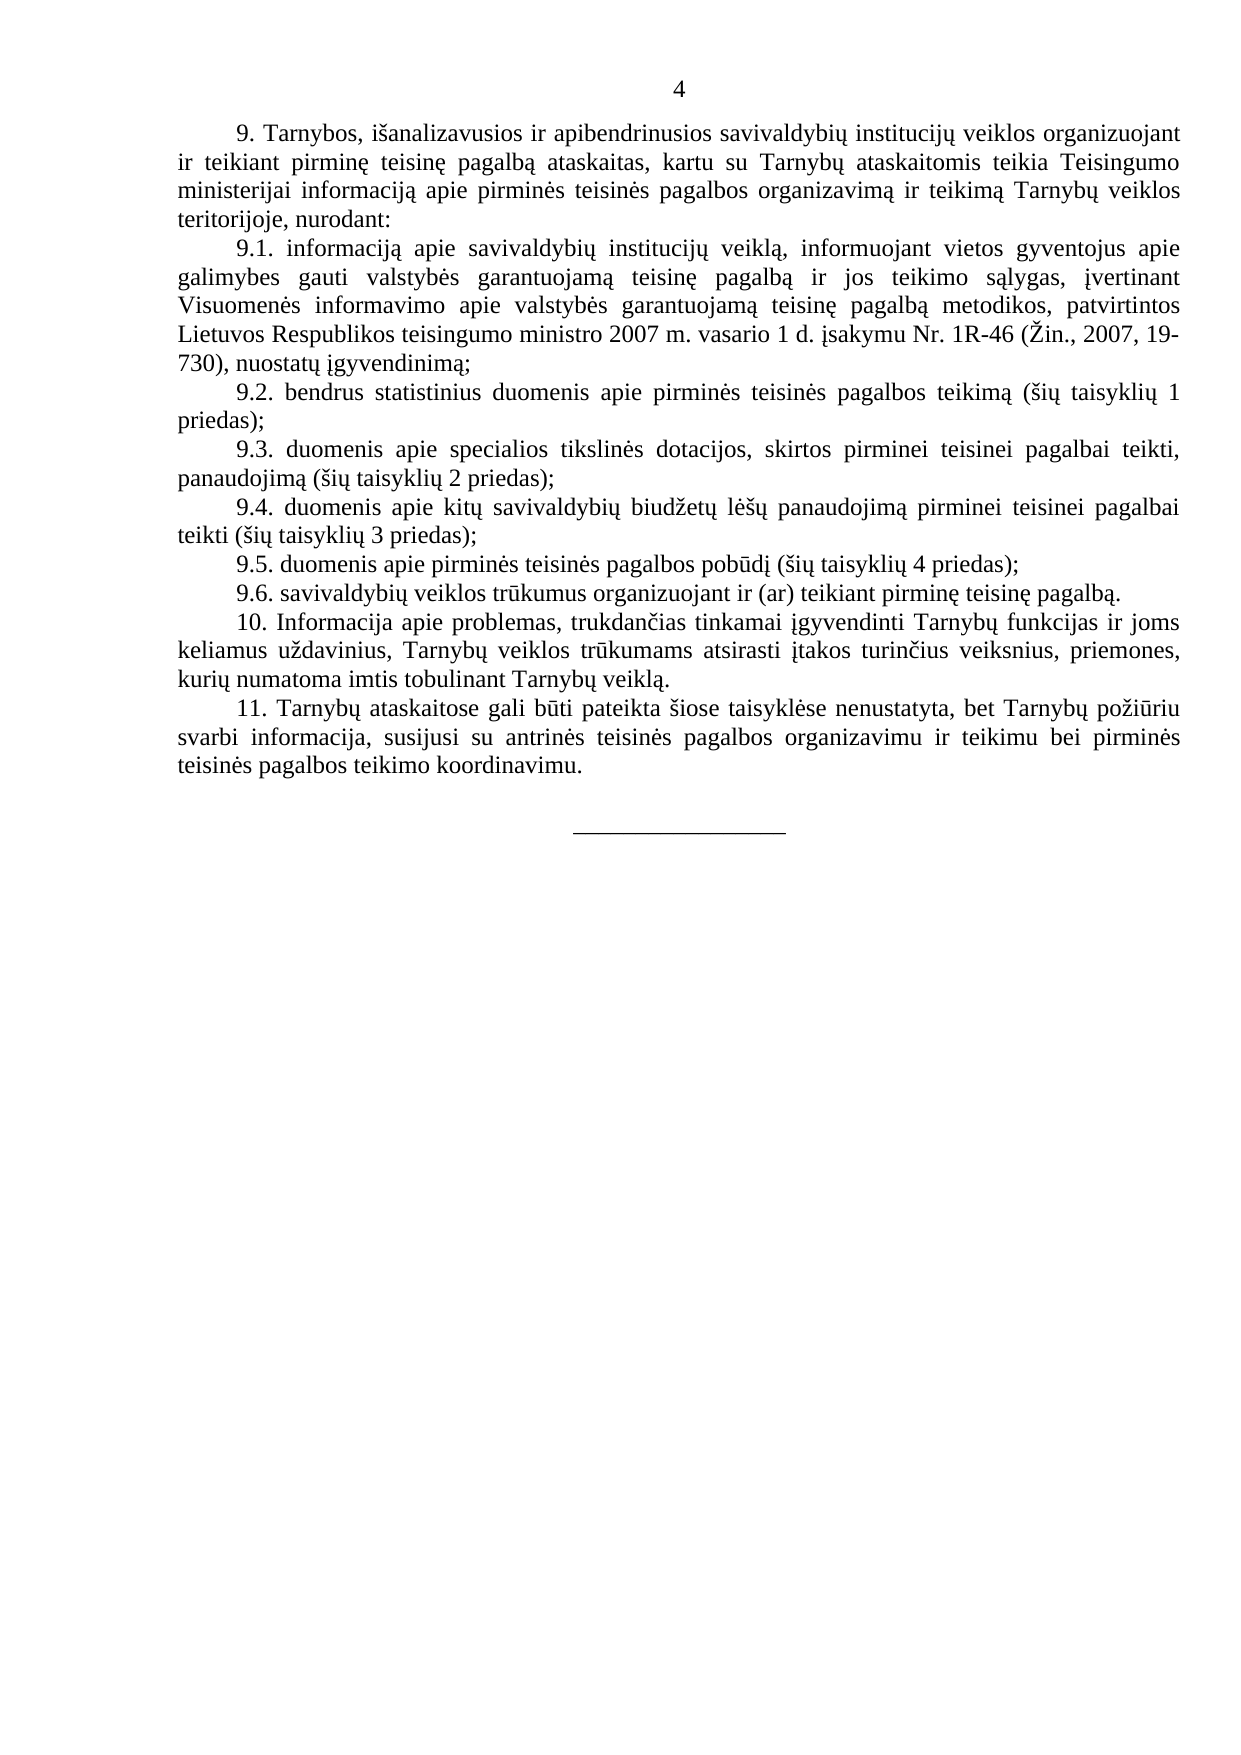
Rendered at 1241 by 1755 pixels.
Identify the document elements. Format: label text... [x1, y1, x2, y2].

text _________________ [177, 808, 1181, 837]
text 9.1. informaciją apie savivaldybių institucijų veiklą, informuojant vietos gyventojus apie galimybes gauti valstybės garantuojamą teisinę pagalbą ir jos teikimo sąlygas, įvertinant Visuomenės informavimo apie valstybės garantuojamą teisinę pagalbą metodikos, patvirtintos Lietuvos Respublikos teisingumo ministro 2007 m. vasario 1 d. įsakymu Nr. 1R-46 (Žin., 2007, 19-730), nuostatų įgyvendinimą; [177, 233, 1181, 377]
text 10. Informacija apie problemas, trukdančias tinkamai įgyvendinti Tarnybų funkcijas ir joms keliamus uždavinius, Tarnybų veiklos trūkumams atsirasti įtakos turinčius veiksnius, priemones, kurių numatoma imtis tobulinant Tarnybų veiklą. [177, 607, 1181, 693]
text 11. Tarnybų ataskaitose gali būti pateikta šiose taisyklėse nenustatyta, bet Tarnybų požiūriu svarbi informacija, susijusi su antrinės teisinės pagalbos organizavimu ir teikimu bei pirminės teisinės pagalbos teikimo koordinavimu. [177, 693, 1181, 779]
text 9.2. bendrus statistinius duomenis apie pirminės teisinės pagalbos teikimą (šių taisyklių 1 priedas); [177, 377, 1181, 434]
text 9.3. duomenis apie specialios tikslinės dotacijos, skirtos pirminei teisinei pagalbai teikti, panaudojimą (šių taisyklių 2 priedas); [177, 434, 1181, 492]
text 9.5. duomenis apie pirminės teisinės pagalbos pobūdį (šių taisyklių 4 priedas); [177, 549, 1181, 578]
text 9.6. savivaldybių veiklos trūkumus organizuojant ir (ar) teikiant pirminę teisinę pagalbą. [177, 578, 1181, 607]
text 9.4. duomenis apie kitų savivaldybių biudžetų lėšų panaudojimą pirminei teisinei pagalbai teikti (šių taisyklių 3 priedas); [177, 492, 1181, 549]
text 9. Tarnybos, išanalizavusios ir apibendrinusios savivaldybių institucijų veiklos organizuojant ir teikiant pirminę teisinę pagalbą ataskaitas, kartu su Tarnybų ataskaitomis teikia Teisingumo ministerijai informaciją apie pirminės teisinės pagalbos organizavimą ir teikimą Tarnybų veiklos teritorijoje, nurodant: [177, 118, 1181, 233]
